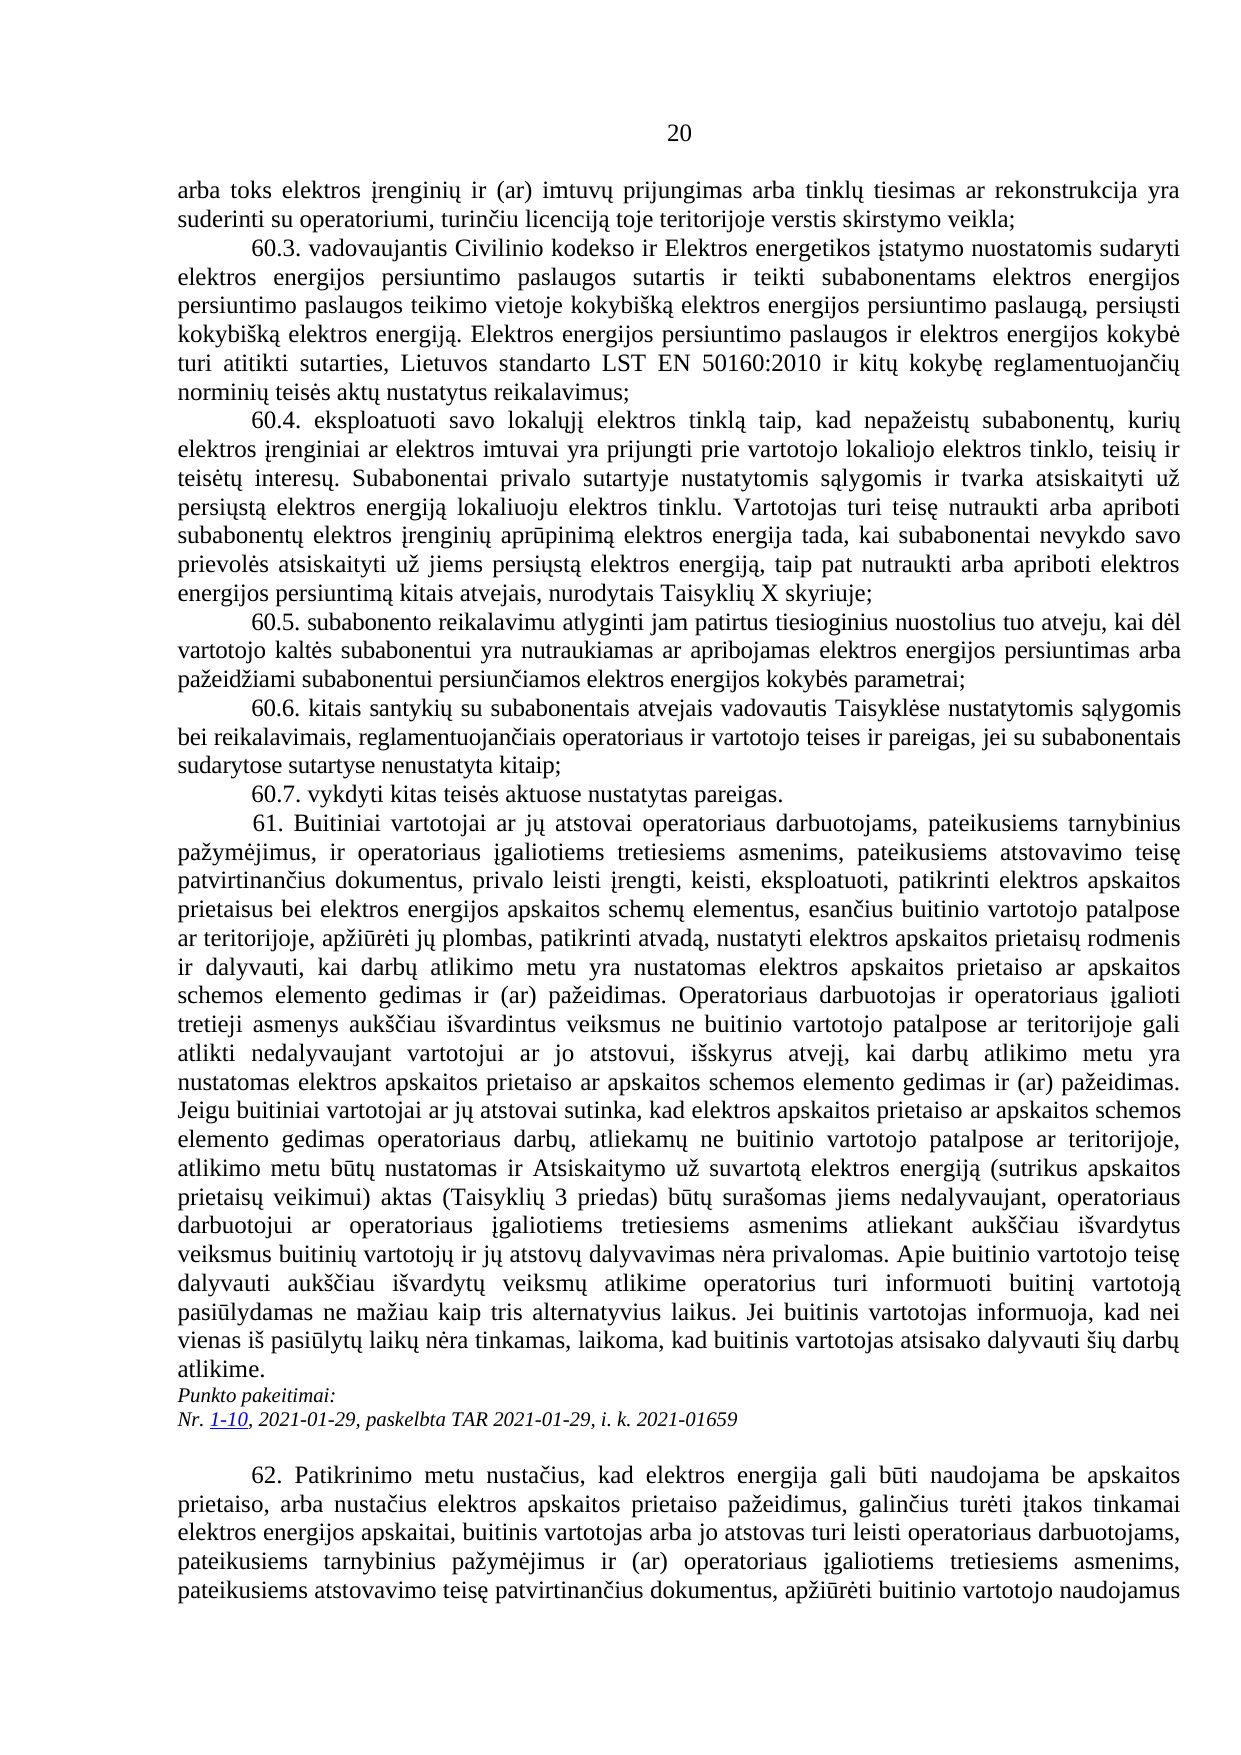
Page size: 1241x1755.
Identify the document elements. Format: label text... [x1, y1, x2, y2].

text 60.3. vadovaujantis Civilinio kodekso ir Elektros energetikos įstatymo nuostatomis sudaryti elektros energijos persiuntimo paslaugos sutartis ir teikti subabonentams elektros energijos persiuntimo paslaugos teikimo vietoje kokybišką elektros energijos persiuntimo paslaugą, persiųsti kokybišką elektros energiją. Elektros energijos persiuntimo paslaugos ir elektros energijos kokybė turi atitikti sutarties, Lietuvos standarto LST EN 50160:2010 ir kitų kokybę reglamentuojančių norminių teisės aktų nustatytus reikalavimus; [177, 233, 1181, 406]
text 60.7. vykdyti kitas teisės aktuose nustatytas pareigas. [177, 779, 1181, 808]
text 60.6. kitais santykių su subabonentais atvejais vadovautis Taisyklėse nustatytomis sąlygomis bei reikalavimais, reglamentuojančiais operatoriaus ir vartotojo teises ir pareigas, jei su subabonentais sudarytose sutartyse nenustatyta kitaip; [177, 693, 1181, 779]
text Punkto pakeitimai: [177, 1383, 1181, 1407]
text 61. Buitiniai vartotojai ar jų atstovai operatoriaus darbuotojams, pateikusiems tarnybinius pažymėjimus, ir operatoriaus įgaliotiems tretiesiems asmenims, pateikusiems atstovavimo teisę patvirtinančius dokumentus, privalo leisti įrengti, keisti, eksploatuoti, patikrinti elektros apskaitos prietaisus bei elektros energijos apskaitos schemų elementus, esančius buitinio vartotojo patalpose ar teritorijoje, apžiūrėti jų plombas, patikrinti atvadą, nustatyti elektros apskaitos prietaisų rodmenis ir dalyvauti, kai darbų atlikimo metu yra nustatomas elektros apskaitos prietaiso ar apskaitos schemos elemento gedimas ir (ar) pažeidimas. Operatoriaus darbuotojas ir operatoriaus įgalioti tretieji asmenys aukščiau išvardintus veiksmus ne buitinio vartotojo patalpose ar teritorijoje gali atlikti nedalyvaujant vartotojui ar jo atstovui, išskyrus atvejį, kai darbų atlikimo metu yra nustatomas elektros apskaitos prietaiso ar apskaitos schemos elemento gedimas ir (ar) pažeidimas. Jeigu buitiniai vartotojai ar jų atstovai sutinka, kad elektros apskaitos prietaiso ar apskaitos schemos elemento gedimas operatoriaus darbų, atliekamų ne buitinio vartotojo patalpose ar teritorijoje, atlikimo metu būtų nustatomas ir Atsiskaitymo už suvartotą elektros energiją (sutrikus apskaitos prietaisų veikimui) aktas (Taisyklių 3 priedas) būtų surašomas jiems nedalyvaujant, operatoriaus darbuotojui ar operatoriaus įgaliotiems tretiesiems asmenims atliekant aukščiau išvardytus veiksmus buitinių vartotojų ir jų atstovų dalyvavimas nėra privalomas. Apie buitinio vartotojo teisę dalyvauti aukščiau išvardytų veiksmų atlikime operatorius turi informuoti buitinį vartotoją pasiūlydamas ne mažiau kaip tris alternatyvius laikus. Jei buitinis vartotojas informuoja, kad nei vienas iš pasiūlytų laikų nėra tinkamas, laikoma, kad buitinis vartotojas atsisako dalyvauti šių darbų atlikime. [177, 808, 1181, 1383]
text arba toks elektros įrenginių ir (ar) imtuvų prijungimas arba tinklų tiesimas ar rekonstrukcija yra suderinti su operatoriumi, turinčiu licenciją toje teritorijoje verstis skirstymo veikla; [177, 176, 1181, 233]
text 60.4. eksploatuoti savo lokalųjį elektros tinklą taip, kad nepažeistų subabonentų, kurių elektros įrenginiai ar elektros imtuvai yra prijungti prie vartotojo lokaliojo elektros tinklo, teisių ir teisėtų interesų. Subabonentai privalo sutartyje nustatytomis sąlygomis ir tvarka atsiskaityti už persiųstą elektros energiją lokaliuoju elektros tinklu. Vartotojas turi teisę nutraukti arba apriboti subabonentų elektros įrenginių aprūpinimą elektros energija tada, kai subabonentai nevykdo savo prievolės atsiskaityti už jiems persiųstą elektros energiją, taip pat nutraukti arba apriboti elektros energijos persiuntimą kitais atvejais, nurodytais Taisyklių X skyriuje; [177, 406, 1181, 607]
text Nr. 1-10, 2021-01-29, paskelbta TAR 2021-01-29, i. k. 2021-01659 [177, 1407, 1181, 1431]
text 60.5. subabonento reikalavimu atlyginti jam patirtus tiesioginius nuostolius tuo atveju, kai dėl vartotojo kaltės subabonentui yra nutraukiamas ar apribojamas elektros energijos persiuntimas arba pažeidžiami subabonentui persiunčiamos elektros energijos kokybės parametrai; [177, 607, 1181, 693]
text 62. Patikrinimo metu nustačius, kad elektros energija gali būti naudojama be apskaitos prietaiso, arba nustačius elektros apskaitos prietaiso pažeidimus, galinčius turėti įtakos tinkamai elektros energijos apskaitai, buitinis vartotojas arba jo atstovas turi leisti operatoriaus darbuotojams, pateikusiems tarnybinius pažymėjimus ir (ar) operatoriaus įgaliotiems tretiesiems asmenims, pateikusiems atstovavimo teisę patvirtinančius dokumentus, apžiūrėti buitinio vartotojo naudojamus [177, 1460, 1181, 1604]
